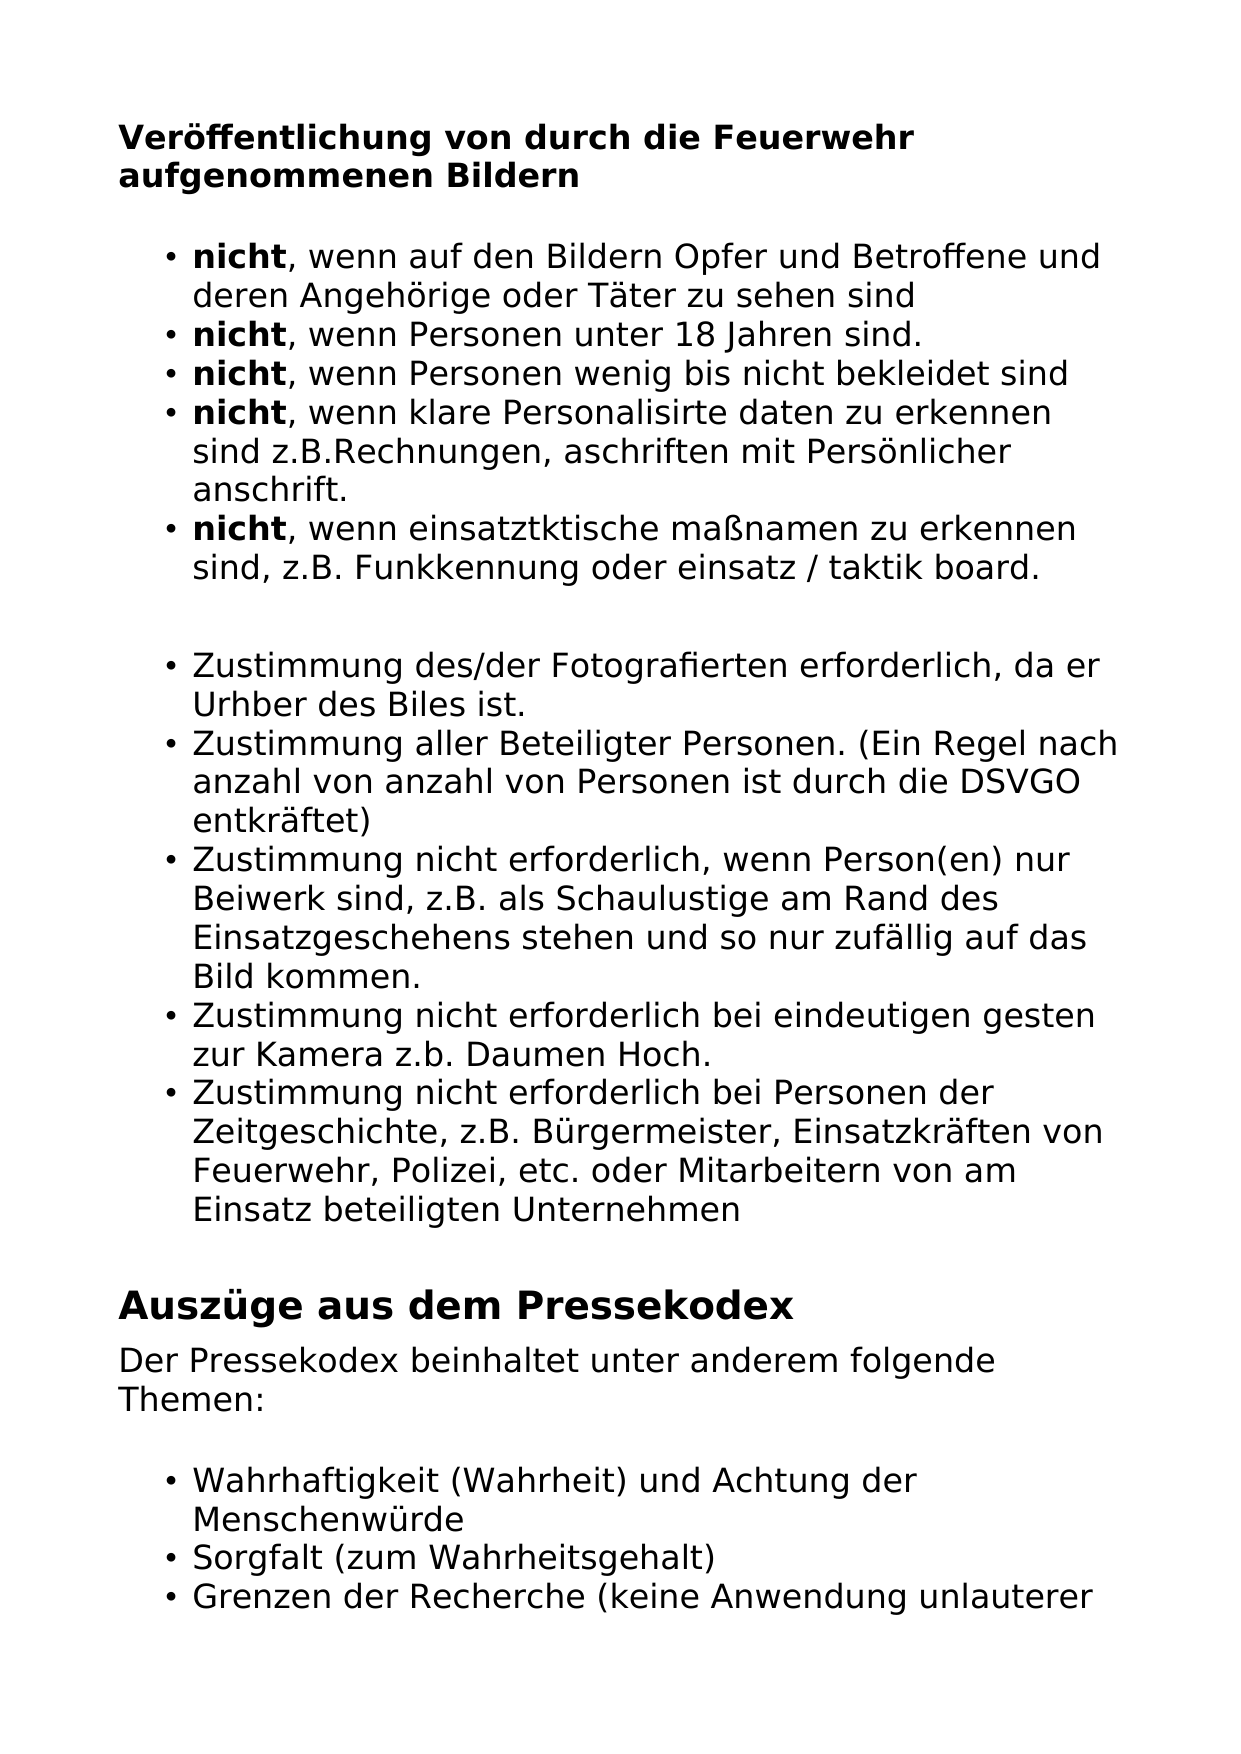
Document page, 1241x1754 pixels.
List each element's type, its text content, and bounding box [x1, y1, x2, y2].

list Zustimmung nicht erforderlich bei Personen der Zeitgeschichte, z.B. Bürgermeister, Einsatzkräften von Feuerwehr, Polizei, etc. oder Mitarbeitern von am Einsatz beteiligten Unternehmen [177, 1074, 1122, 1229]
list nicht, wenn auf den Bildern Opfer und Betroffene und deren Angehörige oder Täter zu sehen sind [177, 238, 1122, 316]
list Grenzen der Recherche (keine Anwendung unlauterer [177, 1578, 1122, 1617]
list nicht, wenn klare Personalisirte daten zu erkennen sind z.B.Rechnungen, aschriften mit Persönlicher anschrift. [177, 393, 1122, 510]
list Zustimmung aller Beteiligter Personen. (Ein Regel nach anzahl von anzahl von Personen ist durch die DSVGO entkräftet) [177, 724, 1122, 841]
subtitle Veröffentlichung von durch die Feuerwehr aufgenommenen Bildern [118, 118, 1122, 196]
list nicht, wenn einsatztktische maßnamen zu erkennen sind, z.B. Funkkennung oder einsatz / taktik board. [177, 510, 1122, 587]
list nicht, wenn Personen unter 18 Jahren sind. [177, 316, 1122, 354]
list Zustimmung des/der Fotografierten erforderlich, da er Urhber des Biles ist. [177, 646, 1122, 724]
list Zustimmung nicht erforderlich, wenn Person(en) nur Beiwerk sind, z.B. als Schaulustige am Rand des Einsatzgeschehens stehen und so nur zufällig auf das Bild kommen. [177, 841, 1122, 996]
list nicht, wenn Personen wenig bis nicht bekleidet sind [177, 354, 1122, 393]
list Wahrhaftigkeit (Wahrheit) und Achtung der Menschenwürde [177, 1461, 1122, 1539]
list Zustimmung nicht erforderlich bei eindeutigen gesten zur Kamera z.b. Daumen Hoch. [177, 996, 1122, 1074]
list Sorgfalt (zum Wahrheitsgehalt) [177, 1539, 1122, 1578]
text Der Pressekodex beinhaltet unter anderem folgende Themen: [118, 1341, 1122, 1419]
subtitle Auszüge aus dem Pressekodex [118, 1284, 1122, 1329]
